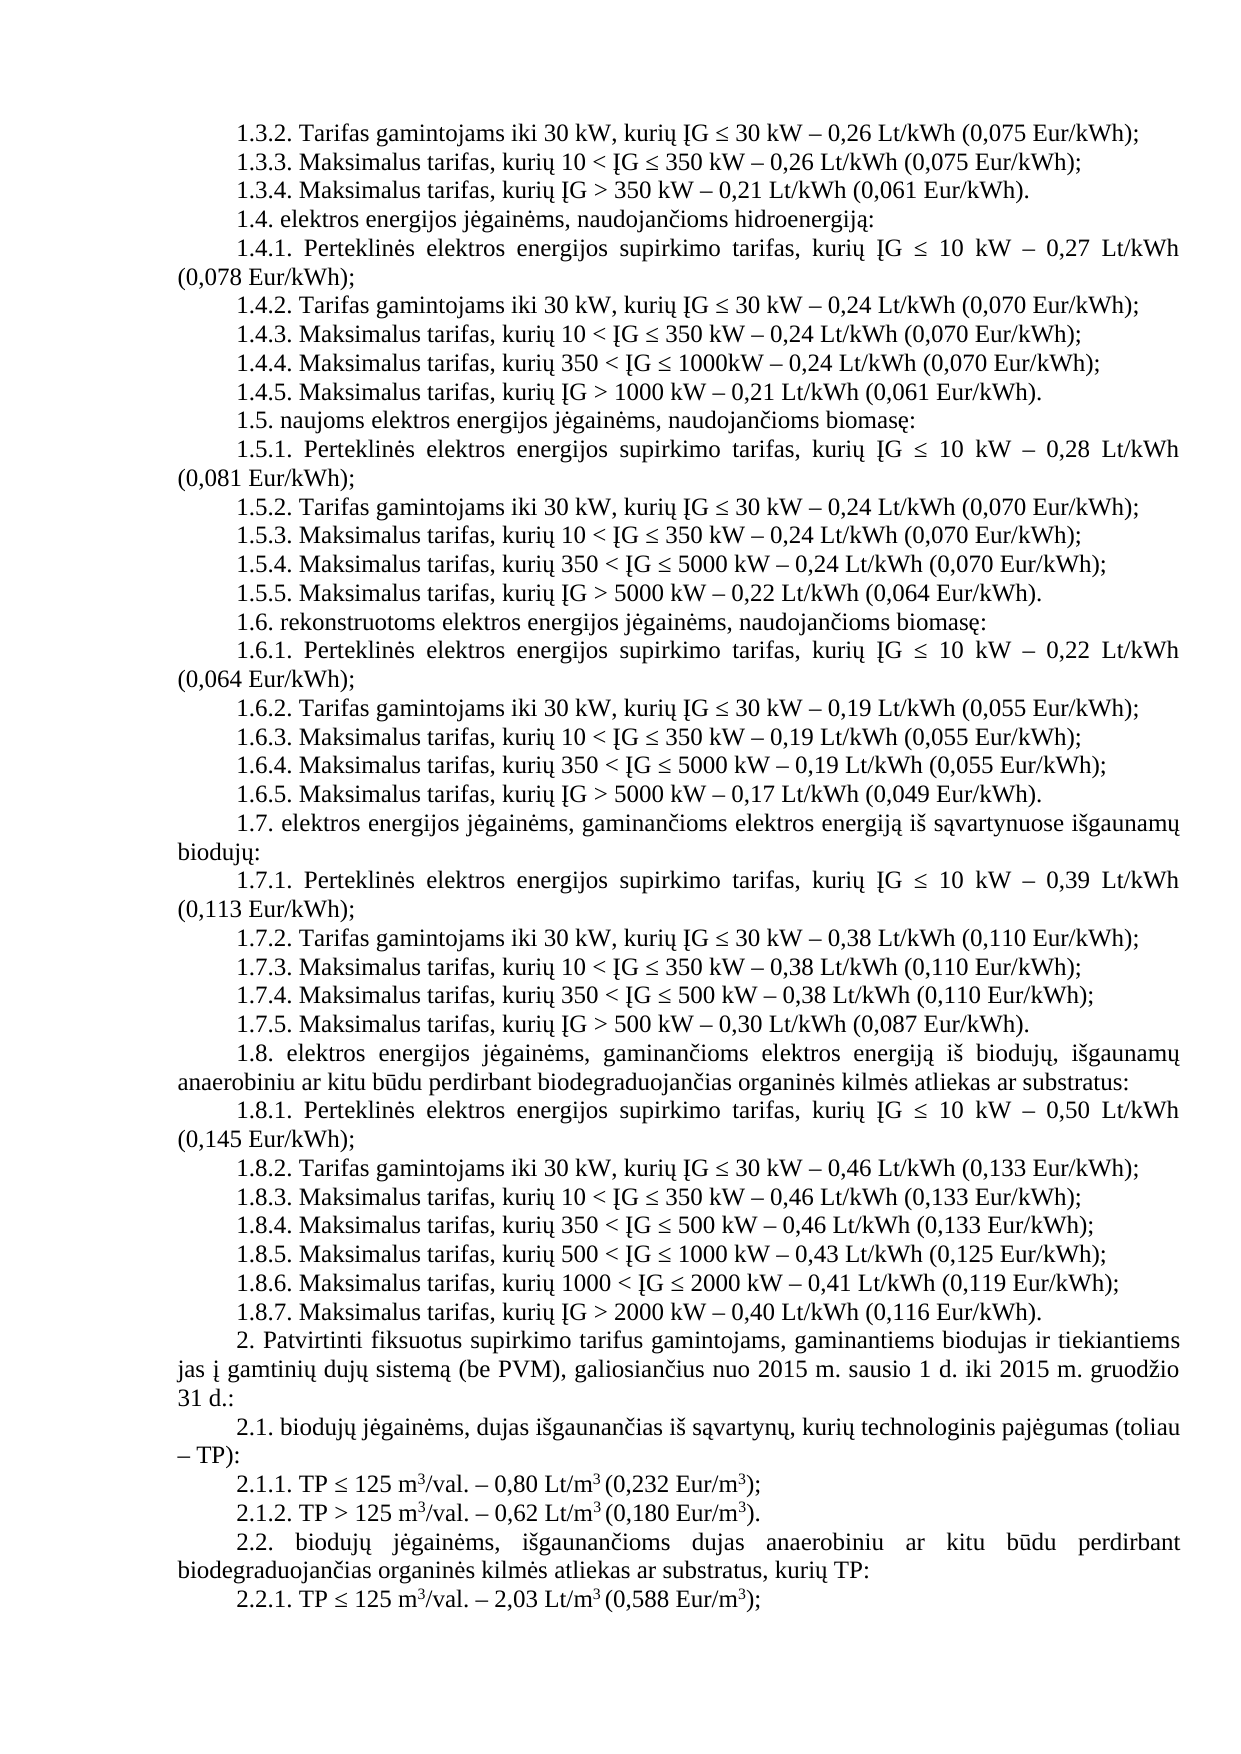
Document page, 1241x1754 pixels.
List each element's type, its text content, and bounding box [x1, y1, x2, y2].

text 1.4.4. Maksimalus tarifas, kurių 350 < ĮG ≤ 1000kW – 0,24 Lt/kWh (0,070 Eur/kWh); [177, 348, 1181, 377]
text 1.3.4. Maksimalus tarifas, kurių ĮG > 350 kW – 0,21 Lt/kWh (0,061 Eur/kWh). [177, 176, 1181, 204]
text 1.6.2. Tarifas gamintojams iki 30 kW, kurių ĮG ≤ 30 kW – 0,19 Lt/kWh (0,055 Eur/kWh); [177, 693, 1181, 722]
text 1.7.3. Maksimalus tarifas, kurių 10 < ĮG ≤ 350 kW – 0,38 Lt/kWh (0,110 Eur/kWh); [177, 952, 1181, 981]
text 1.6. rekonstruotoms elektros energijos jėgainėms, naudojančioms biomasę: [177, 607, 1181, 636]
text 1.5. naujoms elektros energijos jėgainėms, naudojančioms biomasę: [177, 406, 1181, 434]
text 1.4.5. Maksimalus tarifas, kurių ĮG > 1000 kW – 0,21 Lt/kWh (0,061 Eur/kWh). [177, 377, 1181, 406]
text 1.6.3. Maksimalus tarifas, kurių 10 < ĮG ≤ 350 kW – 0,19 Lt/kWh (0,055 Eur/kWh); [177, 722, 1181, 751]
text 1.8. elektros energijos jėgainėms, gaminančioms elektros energiją iš biodujų, išgaunamų anaerobiniu ar kitu būdu perdirbant biodegraduojančias organinės kilmės atliekas ar substratus: [177, 1038, 1181, 1096]
text 1.5.1. Perteklinės elektros energijos supirkimo tarifas, kurių ĮG ≤ 10 kW – 0,28 Lt/kWh (0,081 Eur/kWh); [177, 434, 1181, 492]
text 1.6.5. Maksimalus tarifas, kurių ĮG > 5000 kW – 0,17 Lt/kWh (0,049 Eur/kWh). [177, 779, 1181, 808]
text 1.8.3. Maksimalus tarifas, kurių 10 < ĮG ≤ 350 kW – 0,46 Lt/kWh (0,133 Eur/kWh); [177, 1182, 1181, 1211]
text 1.8.4. Maksimalus tarifas, kurių 350 < ĮG ≤ 500 kW – 0,46 Lt/kWh (0,133 Eur/kWh); [177, 1211, 1181, 1239]
text 1.8.6. Maksimalus tarifas, kurių 1000 < ĮG ≤ 2000 kW – 0,41 Lt/kWh (0,119 Eur/kWh); [177, 1268, 1181, 1297]
text 2.1.1. TP ≤ 125 m3/val. – 0,80 Lt/m3 (0,232 Eur/m3); [177, 1469, 1181, 1498]
text 1.8.5. Maksimalus tarifas, kurių 500 < ĮG ≤ 1000 kW – 0,43 Lt/kWh (0,125 Eur/kWh); [177, 1239, 1181, 1268]
text 1.4. elektros energijos jėgainėms, naudojančioms hidroenergiją: [177, 204, 1181, 233]
text 1.7. elektros energijos jėgainėms, gaminančioms elektros energiją iš sąvartynuose išgaunamų biodujų: [177, 808, 1181, 866]
text 2.2.1. TP ≤ 125 m3/val. – 2,03 Lt/m3 (0,588 Eur/m3); [177, 1584, 1181, 1613]
text 1.3.2. Tarifas gamintojams iki 30 kW, kurių ĮG ≤ 30 kW – 0,26 Lt/kWh (0,075 Eur/kWh); [177, 118, 1181, 147]
text 1.5.3. Maksimalus tarifas, kurių 10 < ĮG ≤ 350 kW – 0,24 Lt/kWh (0,070 Eur/kWh); [177, 521, 1181, 549]
text 1.6.1. Perteklinės elektros energijos supirkimo tarifas, kurių ĮG ≤ 10 kW – 0,22 Lt/kWh (0,064 Eur/kWh); [177, 636, 1181, 693]
text 1.7.4. Maksimalus tarifas, kurių 350 < ĮG ≤ 500 kW – 0,38 Lt/kWh (0,110 Eur/kWh); [177, 981, 1181, 1009]
text 2.1. biodujų jėgainėms, dujas išgaunančias iš sąvartynų, kurių technologinis pajėgumas (toliau – TP): [177, 1412, 1181, 1469]
text 1.5.5. Maksimalus tarifas, kurių ĮG > 5000 kW – 0,22 Lt/kWh (0,064 Eur/kWh). [177, 578, 1181, 607]
text 1.5.2. Tarifas gamintojams iki 30 kW, kurių ĮG ≤ 30 kW – 0,24 Lt/kWh (0,070 Eur/kWh); [177, 492, 1181, 521]
text 2. Patvirtinti fiksuotus supirkimo tarifus gamintojams, gaminantiems biodujas ir tiekiantiems jas į gamtinių dujų sistemą (be PVM), galiosiančius nuo 2015 m. sausio 1 d. iki 2015 m. gruodžio 31 d.: [177, 1326, 1181, 1412]
text 2.1.2. TP > 125 m3/val. – 0,62 Lt/m3 (0,180 Eur/m3). [177, 1498, 1181, 1527]
text 1.7.5. Maksimalus tarifas, kurių ĮG > 500 kW – 0,30 Lt/kWh (0,087 Eur/kWh). [177, 1009, 1181, 1038]
text 1.6.4. Maksimalus tarifas, kurių 350 < ĮG ≤ 5000 kW – 0,19 Lt/kWh (0,055 Eur/kWh); [177, 751, 1181, 779]
text 1.7.1. Perteklinės elektros energijos supirkimo tarifas, kurių ĮG ≤ 10 kW – 0,39 Lt/kWh (0,113 Eur/kWh); [177, 866, 1181, 923]
text 2.2. biodujų jėgainėms, išgaunančioms dujas anaerobiniu ar kitu būdu perdirbant biodegraduojančias organinės kilmės atliekas ar substratus, kurių TP: [177, 1527, 1181, 1584]
text 1.4.2. Tarifas gamintojams iki 30 kW, kurių ĮG ≤ 30 kW – 0,24 Lt/kWh (0,070 Eur/kWh); [177, 291, 1181, 319]
text 1.4.1. Perteklinės elektros energijos supirkimo tarifas, kurių ĮG ≤ 10 kW – 0,27 Lt/kWh (0,078 Eur/kWh); [177, 233, 1181, 291]
text 1.8.2. Tarifas gamintojams iki 30 kW, kurių ĮG ≤ 30 kW – 0,46 Lt/kWh (0,133 Eur/kWh); [177, 1153, 1181, 1182]
text 1.8.7. Maksimalus tarifas, kurių ĮG > 2000 kW – 0,40 Lt/kWh (0,116 Eur/kWh). [177, 1297, 1181, 1326]
text 1.3.3. Maksimalus tarifas, kurių 10 < ĮG ≤ 350 kW – 0,26 Lt/kWh (0,075 Eur/kWh); [177, 147, 1181, 176]
text 1.5.4. Maksimalus tarifas, kurių 350 < ĮG ≤ 5000 kW – 0,24 Lt/kWh (0,070 Eur/kWh); [177, 549, 1181, 578]
text 1.4.3. Maksimalus tarifas, kurių 10 < ĮG ≤ 350 kW – 0,24 Lt/kWh (0,070 Eur/kWh); [177, 319, 1181, 348]
text 1.7.2. Tarifas gamintojams iki 30 kW, kurių ĮG ≤ 30 kW – 0,38 Lt/kWh (0,110 Eur/kWh); [177, 923, 1181, 952]
text 1.8.1. Perteklinės elektros energijos supirkimo tarifas, kurių ĮG ≤ 10 kW – 0,50 Lt/kWh (0,145 Eur/kWh); [177, 1096, 1181, 1153]
